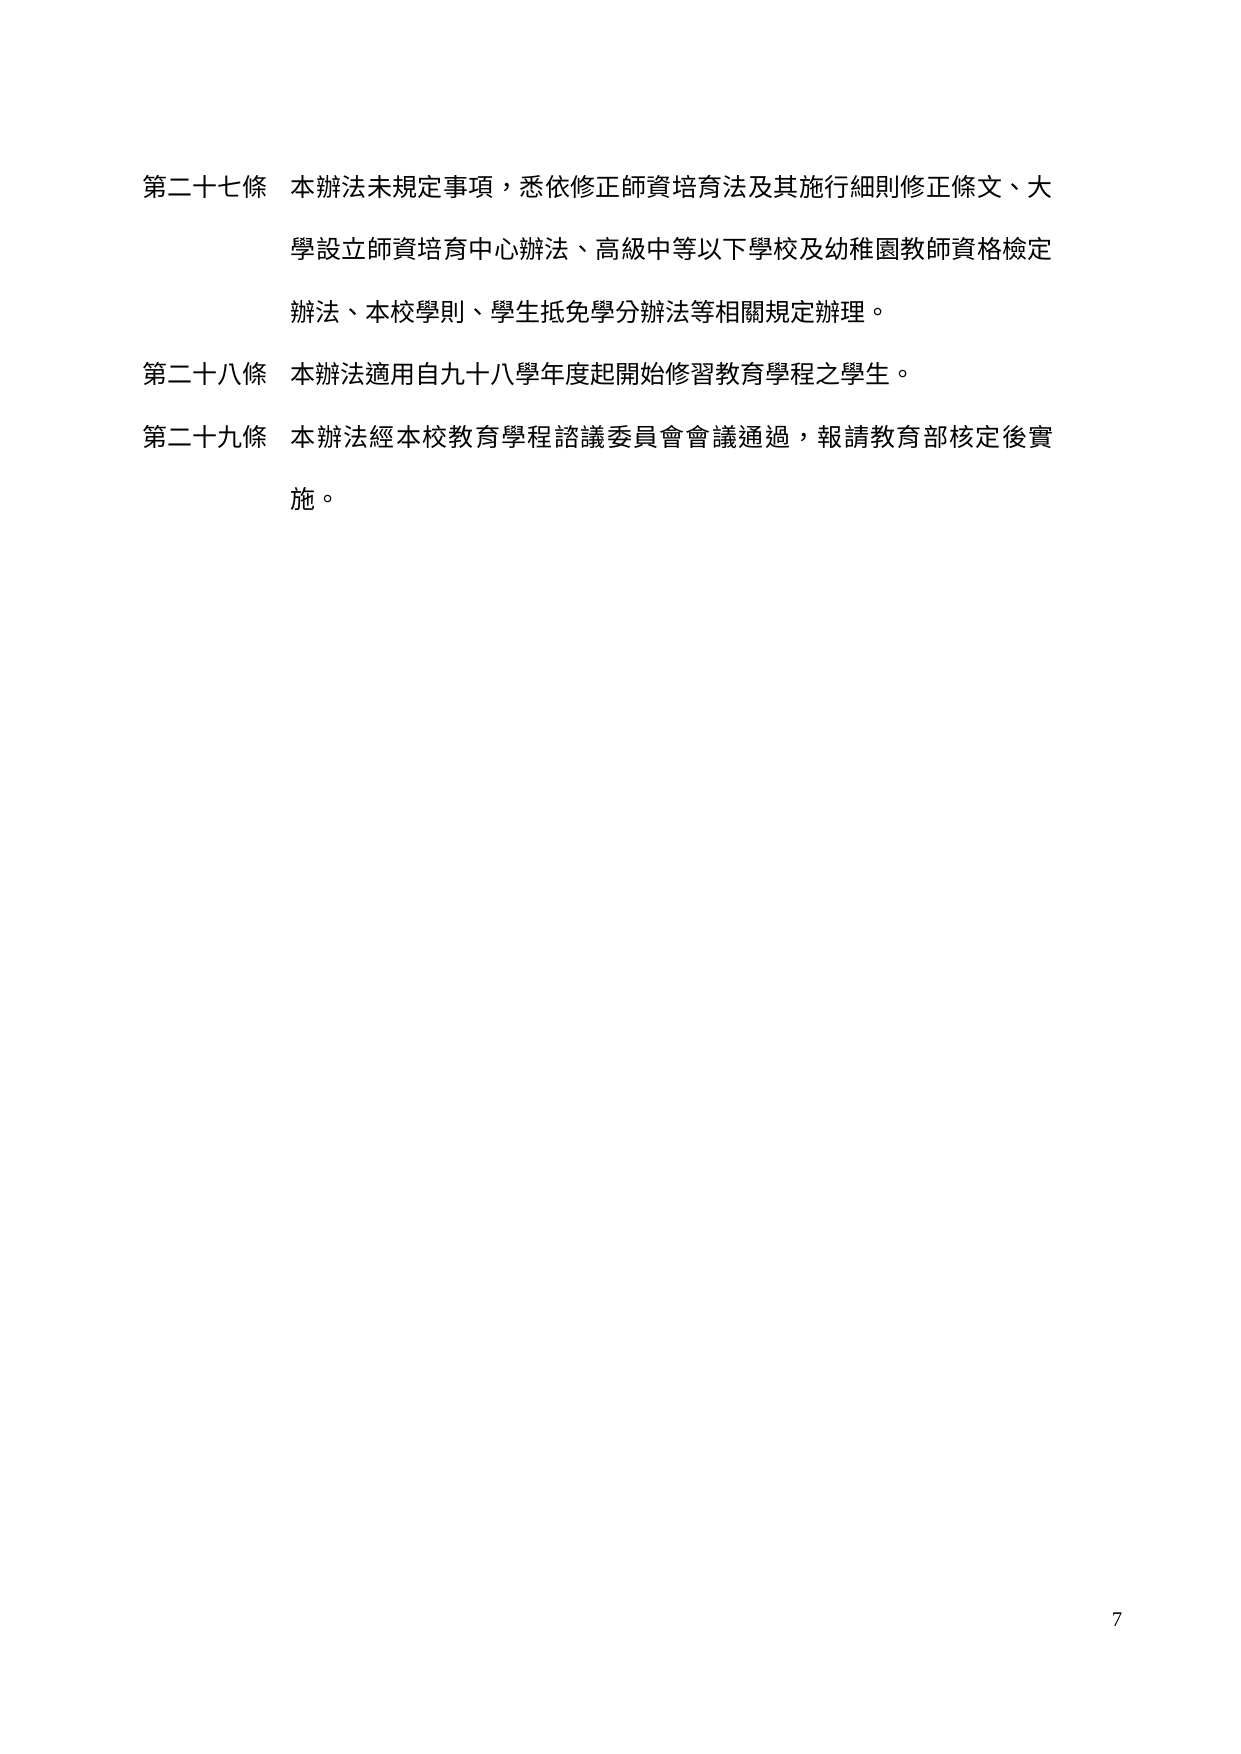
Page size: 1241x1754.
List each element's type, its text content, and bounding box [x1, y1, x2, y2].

table_cell 本辦法未規定事項，悉依修正師資培育法及其施行細則修正條文、大學設立師資培育中心辦法、高級中等以下學校及幼稚園教師資格檢定辦法、本校學則、學生抵免學分辦法等相關規定辦理。 [279, 144, 1065, 331]
table_cell 本辦法適用自九十八學年度起開始修習教育學程之學生。 [279, 331, 1065, 393]
table_cell 第二十七條 [129, 144, 279, 331]
table_cell 本辦法經本校教育學程諮議委員會會議通過，報請教育部核定後實施。 [279, 394, 1065, 518]
table_cell 第二十八條 [129, 331, 279, 393]
table_cell 第二十九條 [129, 394, 279, 518]
